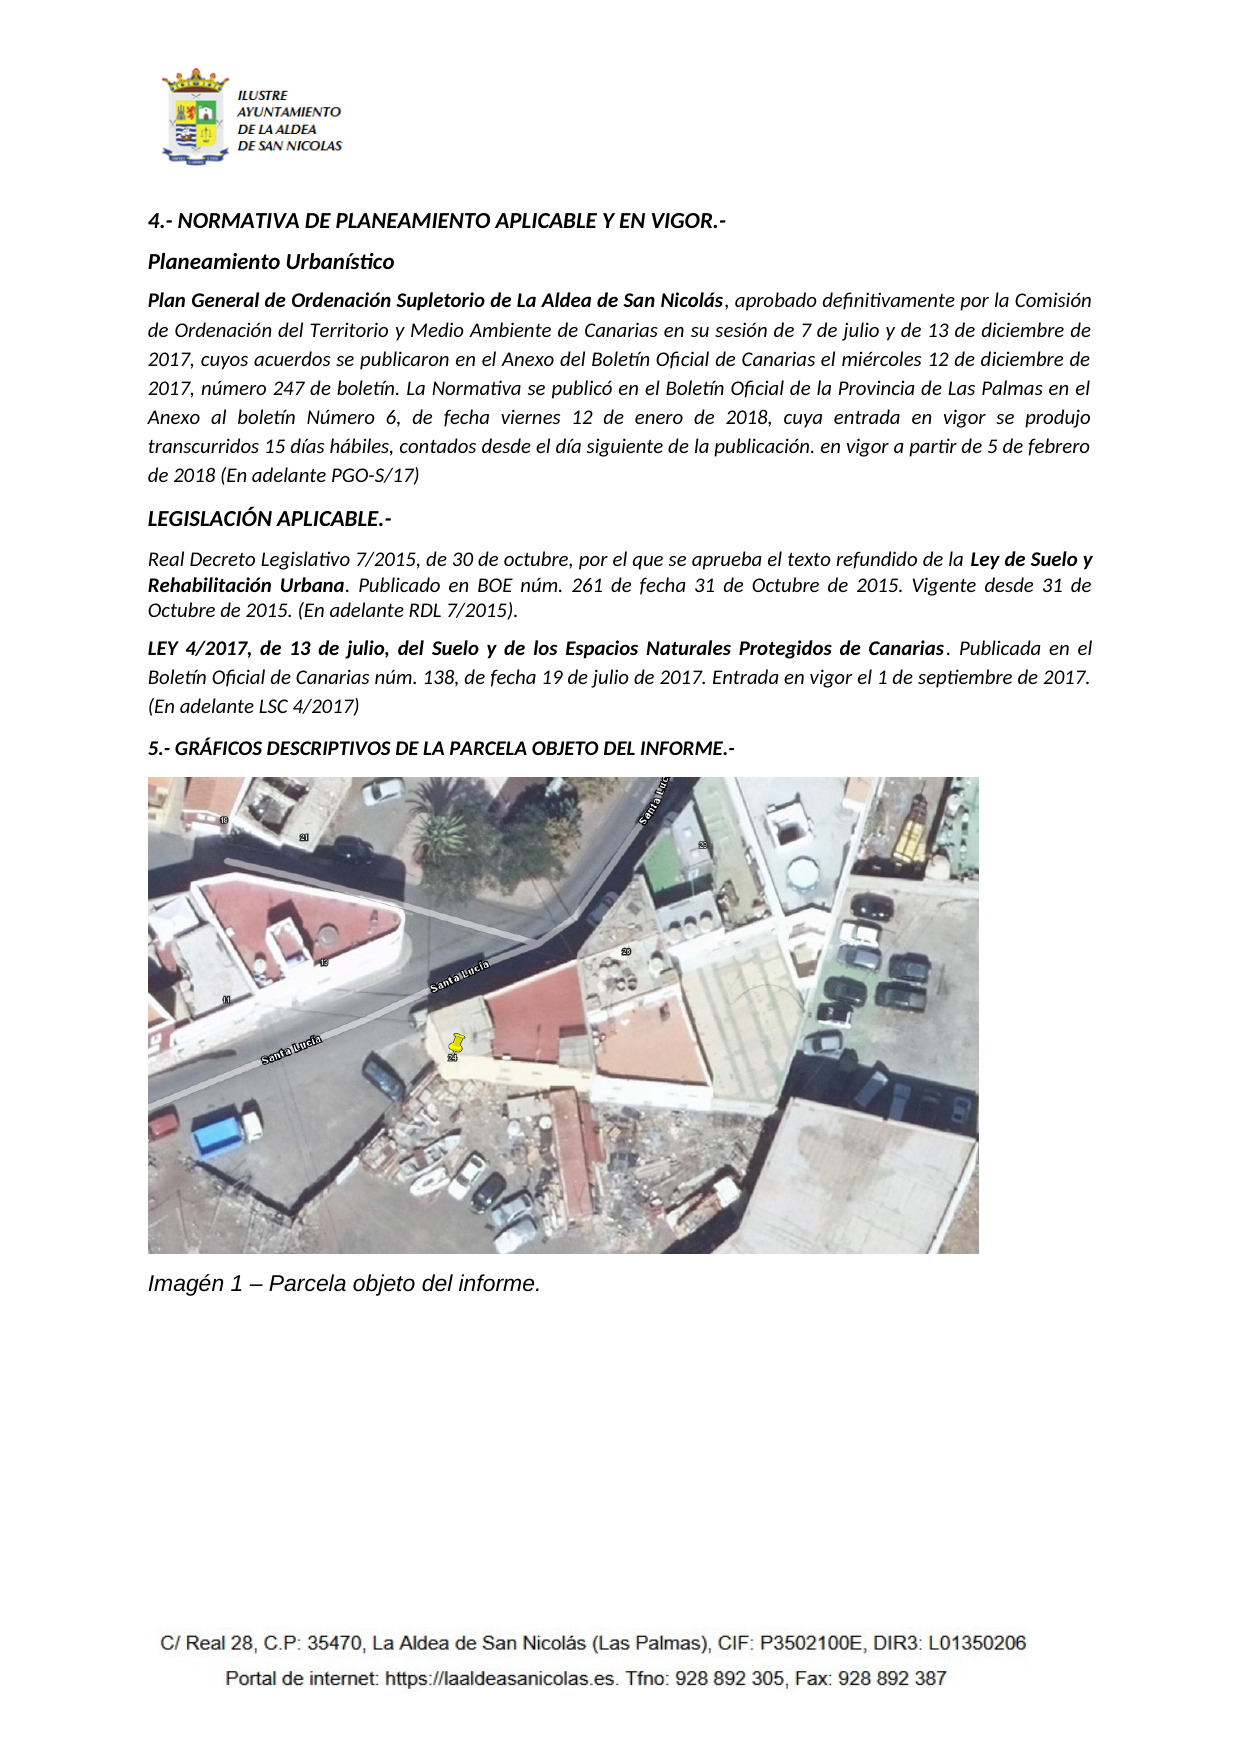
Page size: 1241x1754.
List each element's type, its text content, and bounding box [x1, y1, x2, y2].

text LEY 4/2017, de 13 de julio, del Suelo y de los Espacios Naturales Protegidos de Canarias. Publicada en el Boletín Oficial de Canarias núm. 138, de fecha 19 de julio de 2017. Entrada en vigor el 1 de septiembre de 2017. (En adelante LSC 4/2017) [148, 635, 1093, 719]
text 4.- NORMATIVA DE PLANEAMIENTO APLICABLE Y EN VIGOR.- [148, 206, 1093, 234]
text Real Decreto Legislativo 7/2015, de 30 de octubre, por el que se aprueba el texto refundido de la Ley de Suelo y Rehabilitación Urbana. Publicado en BOE núm. 261 de fecha 31 de Octubre de 2015. Vigente desde 31 de Octubre de 2015. (En adelante RDL 7/2015). [148, 546, 1093, 623]
text Plan General de Ordenación Supletorio de La Aldea de San Nicolás, aprobado definitivamente por la Comisión de Ordenación del Territorio y Medio Ambiente de Canarias en su sesión de 7 de julio y de 13 de diciembre de 2017, cuyos acuerdos se publicaron en el Anexo del Boletín Oficial de Canarias el miércoles 12 de diciembre de 2017, número 247 de boletín. La Normativa se publicó en el Boletín Oficial de la Provincia de Las Palmas en el Anexo al boletín Número 6, de fecha viernes 12 de enero de 2018, cuya entrada en vigor se produjo transcurridos 15 días hábiles, contados desde el día siguiente de la publicación. en vigor a partir de 5 de febrero de 2018 (En adelante PGO-S/17) [148, 288, 1093, 488]
picture [148, 777, 978, 1254]
text Imagén 1 – Parcela objeto del informe. [148, 1270, 1093, 1297]
picture [148, 60, 358, 173]
text LEGISLACIÓN APLICABLE.- [148, 504, 1093, 532]
text 5.- GRÁFICOS DESCRIPTIVOS DE LA PARCELA OBJETO DEL INFORME.- [148, 735, 1093, 761]
text Planeamiento Urbanístico [148, 247, 1093, 275]
picture [149, 1627, 1034, 1694]
